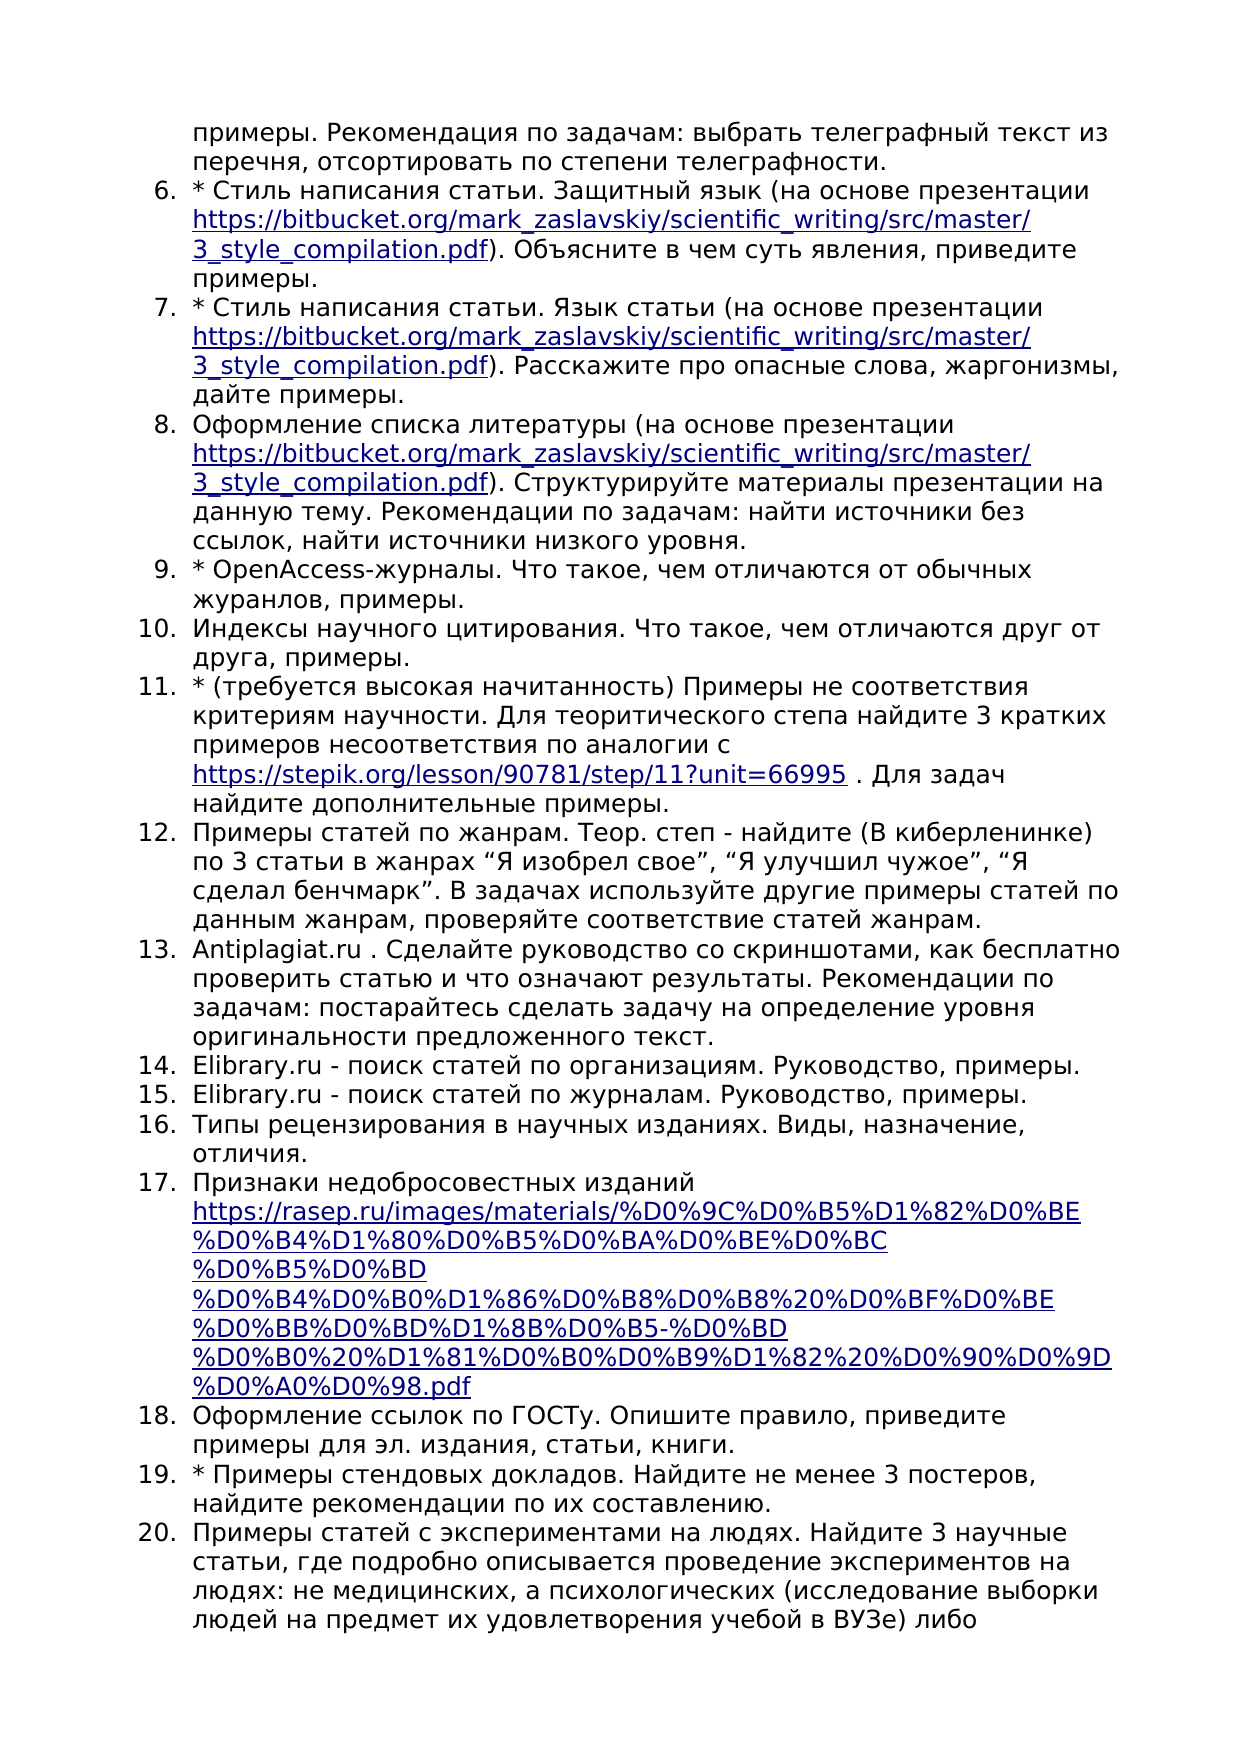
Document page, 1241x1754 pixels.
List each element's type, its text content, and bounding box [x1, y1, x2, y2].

list Elibrary.ru - поиск статей по журналам. Руководство, примеры. [177, 1081, 1122, 1110]
list Индексы научного цитирования. Что такое, чем отличаются друг от друга, примеры. [177, 614, 1122, 672]
list * Примеры стендовых докладов. Найдите не менее 3 постеров, найдите рекомендации по их составлению. [177, 1460, 1122, 1518]
list Оформление ссылок по ГОСТу. Опишите правило, приведите примеры для эл. издания, статьи, книги. [177, 1401, 1122, 1460]
list * (требуется высокая начитанность) Примеры не соответствия критериям научности. Для теоритического степа найдите 3 кратких примеров несоответствия по аналогии с https://stepik.org/lesson/90781/step/11?unit=66995 . Для задач найдите дополнительные примеры. [177, 672, 1122, 818]
list Примеры статей с экспериментами на людях. Найдите 3 научные статьи, где подробно описывается проведение экспериментов на людях: не медицинских, а психологических (исследование выборки людей на предмет их удовлетворения учебой в ВУЗе) либо [177, 1518, 1122, 1635]
list * OpenAccess-журналы. Что такое, чем отличаются от обычных журанлов, примеры. [177, 556, 1122, 614]
list примеры. Рекомендация по задачам: выбрать телеграфный текст из перечня, отсортировать по степени телеграфности. [177, 118, 1122, 176]
list Elibrary.ru - поиск статей по организациям. Руководство, примеры. [177, 1051, 1122, 1081]
list Типы рецензирования в научных изданиях. Виды, назначение, отличия. [177, 1110, 1122, 1168]
list * Стиль написания статьи. Язык статьи (на основе презентации https://bitbucket.org/mark_zaslavskiy/scientific_writing/src/master/3_style_compilation.pdf). Расскажите про опасные слова, жаргонизмы, дайте примеры. [177, 293, 1122, 410]
list Признаки недобросовестных изданий https://rasep.ru/images/materials/%D0%9C%D0%B5%D1%82%D0%BE%D0%B4%D1%80%D0%B5%D0%BA%D0%BE%D0%BC%D0%B5%D0%BD%D0%B4%D0%B0%D1%86%D0%B8%D0%B8%20%D0%BF%D0%BE%D0%BB%D0%BD%D1%8B%D0%B5-%D0%BD%D0%B0%20%D1%81%D0%B0%D0%B9%D1%82%20%D0%90%D0%9D%D0%A0%D0%98.pdf [177, 1168, 1122, 1401]
list Оформление списка литературы (на основе презентации https://bitbucket.org/mark_zaslavskiy/scientific_writing/src/master/3_style_compilation.pdf). Структурируйте материалы презентации на данную тему. Рекомендации по задачам: найти источники без ссылок, найти источники низкого уровня. [177, 410, 1122, 556]
list * Стиль написания статьи. Защитный язык (на основе презентации https://bitbucket.org/mark_zaslavskiy/scientific_writing/src/master/3_style_compilation.pdf). Объясните в чем суть явления, приведите примеры. [177, 176, 1122, 293]
list Antiplagiat.ru . Сделайте руководство со скриншотами, как бесплатно проверить статью и что означают результаты. Рекомендации по задачам: постарайтесь сделать задачу на определение уровня оригинальности предложенного текст. [177, 935, 1122, 1051]
list Примеры статей по жанрам. Теор. степ - найдите (В киберленинке) по 3 статьи в жанрах “Я изобрел свое”, “Я улучшил чужое”, “Я сделал бенчмарк”. В задачах используйте другие примеры статей по данным жанрам, проверяйте соответствие статей жанрам. [177, 818, 1122, 935]
